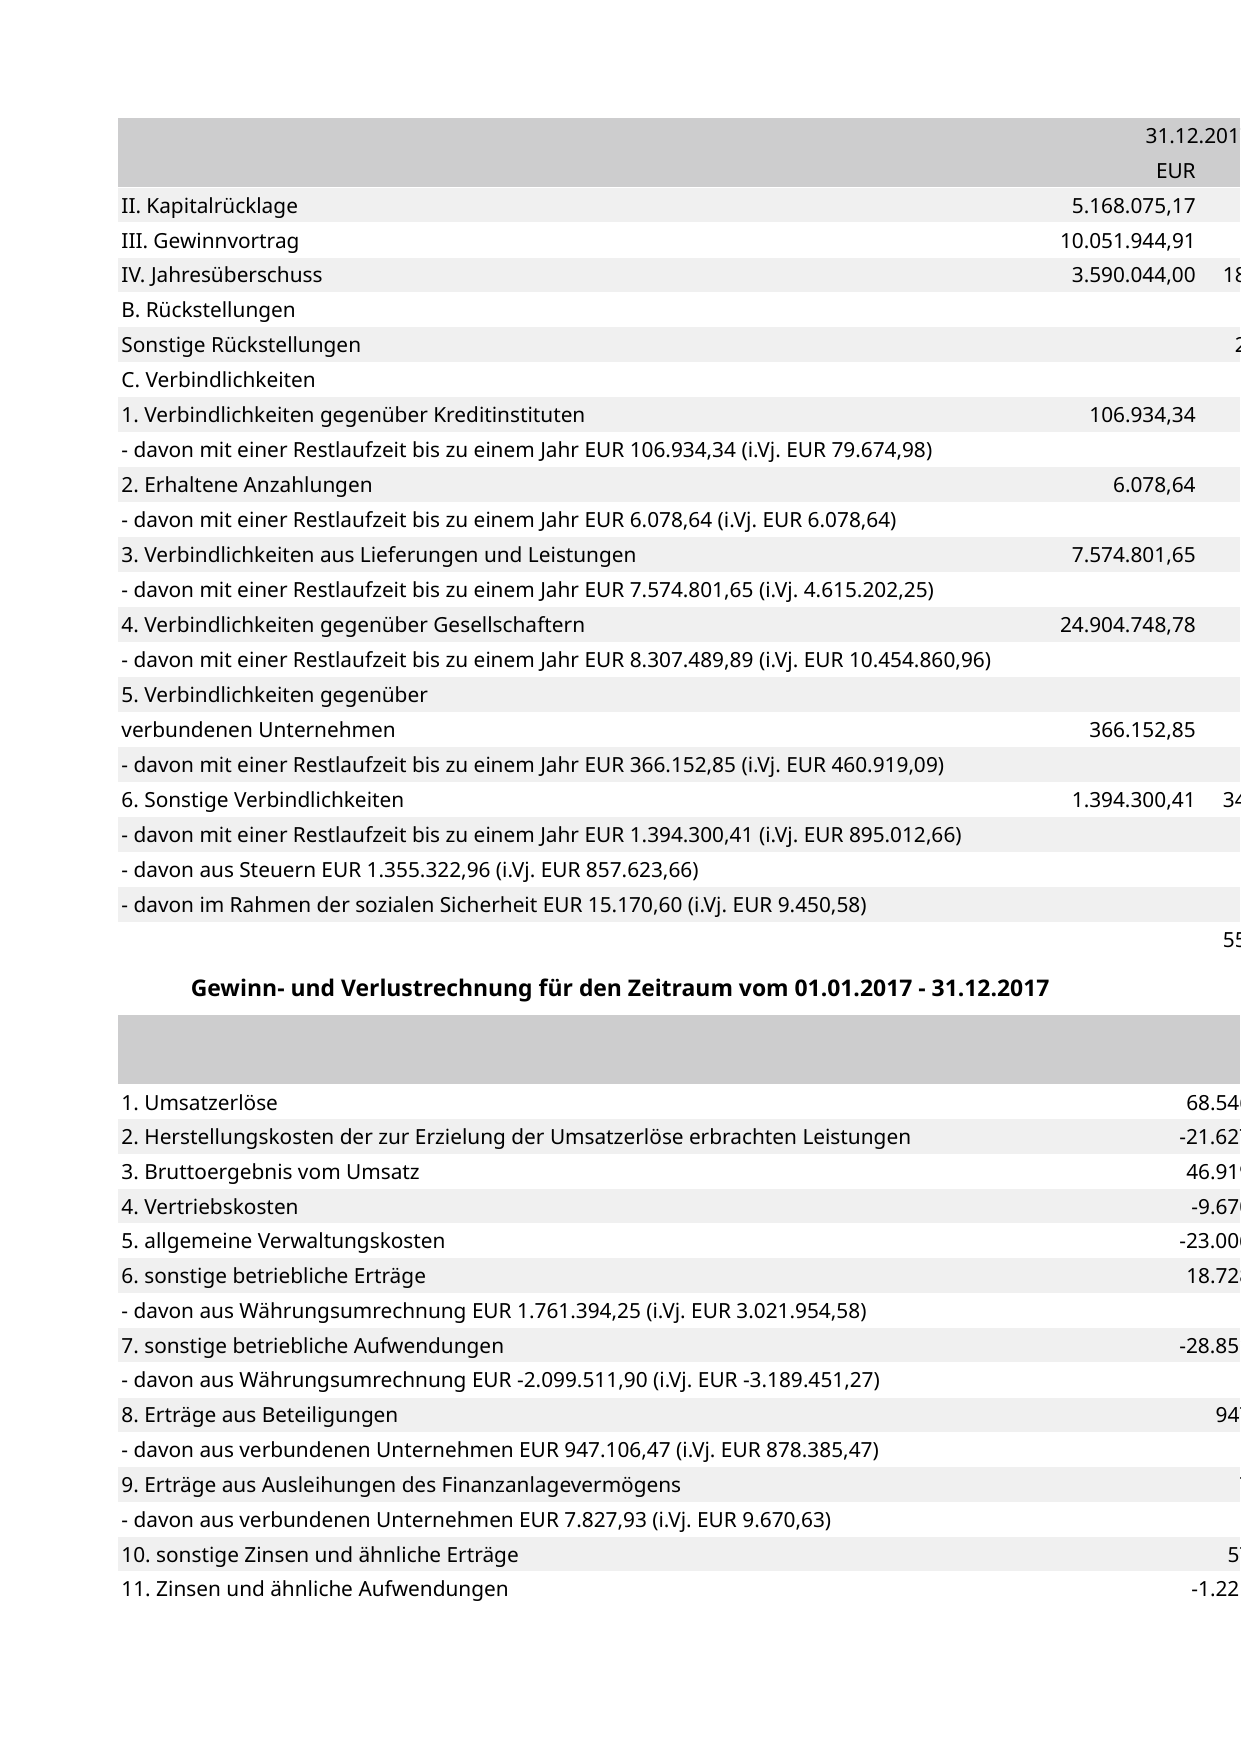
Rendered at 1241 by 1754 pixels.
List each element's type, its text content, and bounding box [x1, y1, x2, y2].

table_cell 3. Bruttoergebnis vom Umsatz [118, 1154, 1125, 1189]
table_cell B. Rückstellungen [118, 292, 1036, 327]
table_header [118, 118, 1036, 153]
table_cell 18.728.592,19 [1125, 1258, 1240, 1293]
table_cell - davon aus Währungsumrechnung EUR 1.761.394,25 (i.Vj. EUR 3.021.954,58) [118, 1293, 1125, 1328]
table_cell 3. Verbindlichkeiten aus Lieferungen und Leistungen [118, 537, 1036, 572]
table_cell 7.574.801,65 [1036, 537, 1198, 572]
table_cell 68.546.656,10 [1125, 1085, 1240, 1119]
table_cell [1199, 432, 1240, 467]
table_cell [1199, 467, 1240, 502]
table_cell 2.397.094,49 [1199, 327, 1240, 362]
table_cell 4. Vertriebskosten [118, 1189, 1125, 1223]
table_cell EUR [1125, 1050, 1240, 1084]
table_header [118, 1015, 1125, 1050]
table_cell [1199, 852, 1240, 887]
table_cell 6.078,64 [1036, 467, 1198, 502]
table_cell [1125, 1363, 1240, 1397]
table_cell -28.851.230,93 [1125, 1328, 1240, 1362]
table_cell 106.934,34 [1036, 397, 1198, 432]
table_cell 7.827,93 [1125, 1467, 1240, 1502]
table_cell [1199, 572, 1240, 607]
table_cell [1125, 1293, 1240, 1328]
table_cell [1199, 642, 1240, 677]
table_cell 5.168.075,17 [1036, 188, 1198, 222]
table_cell 366.152,85 [1036, 712, 1198, 747]
table_cell 6. Sonstige Verbindlichkeiten [118, 782, 1036, 817]
table_header 31.12.2017 [1036, 118, 1240, 153]
table_cell [1036, 677, 1198, 712]
table_cell [1125, 1432, 1240, 1467]
table_cell 5. Verbindlichkeiten gegenüber [118, 677, 1036, 712]
table_cell [1199, 537, 1240, 572]
table_cell 11. Zinsen und ähnliche Aufwendungen [118, 1571, 1125, 1606]
table_cell [118, 922, 1036, 957]
table_cell 947.106,47 [1125, 1398, 1240, 1432]
table_cell 1.394.300,41 [1036, 782, 1198, 817]
table_cell 5. allgemeine Verwaltungskosten [118, 1223, 1125, 1258]
table_cell [1125, 1502, 1240, 1537]
table_cell [1199, 887, 1240, 922]
table_cell [1036, 922, 1198, 957]
table_cell - davon aus Steuern EUR 1.355.322,96 (i.Vj. EUR 857.623,66) [118, 852, 1036, 887]
table_cell 10. sonstige Zinsen und ähnliche Erträge [118, 1537, 1125, 1571]
table_cell - davon aus Währungsumrechnung EUR -2.099.511,90 (i.Vj. EUR -3.189.451,27) [118, 1363, 1125, 1397]
table_cell -9.670.554,99 [1125, 1189, 1240, 1223]
table_cell 34.353.016,67 [1199, 782, 1240, 817]
table_cell 18.853.074,08 [1199, 258, 1240, 292]
table_cell [1199, 397, 1240, 432]
table_cell EUR [1199, 153, 1240, 187]
table_cell - davon mit einer Restlaufzeit bis zu einem Jahr EUR 6.078,64 (i.Vj. EUR 6.078,64) [118, 502, 1036, 537]
table_cell [1199, 607, 1240, 642]
table_cell Sonstige Rückstellungen [118, 327, 1036, 362]
table_cell [1199, 362, 1240, 397]
table_cell [1199, 502, 1240, 537]
table_cell 2. Herstellungskosten der zur Erzielung der Umsatzerlöse erbrachten Leistungen [118, 1119, 1125, 1154]
table_header [1125, 1015, 1240, 1050]
table_cell - davon mit einer Restlaufzeit bis zu einem Jahr EUR 7.574.801,65 (i.Vj. 4.615.202,25) [118, 572, 1036, 607]
table_cell [118, 153, 1036, 187]
table_cell - davon mit einer Restlaufzeit bis zu einem Jahr EUR 8.307.489,89 (i.Vj. EUR 10.454.860,96) [118, 642, 1036, 677]
table_cell 4. Verbindlichkeiten gegenüber Gesellschaftern [118, 607, 1036, 642]
table_cell - davon im Rahmen der sozialen Sicherheit EUR 15.170,60 (i.Vj. EUR 9.450,58) [118, 887, 1036, 922]
table_cell [1199, 292, 1240, 327]
table_cell IV. Jahresüberschuss [118, 258, 1036, 292]
table_cell -21.627.637,58 [1125, 1119, 1240, 1154]
table_cell - davon mit einer Restlaufzeit bis zu einem Jahr EUR 1.394.300,41 (i.Vj. EUR 895.012,66) [118, 817, 1036, 852]
table_cell [1036, 292, 1198, 327]
table_cell -1.221.317,61 [1125, 1571, 1240, 1606]
table_cell 10.051.944,91 [1036, 223, 1198, 257]
table_cell [1036, 432, 1198, 467]
table_cell [1199, 677, 1240, 712]
table_cell [1036, 817, 1198, 852]
table_cell [1199, 712, 1240, 747]
table_cell -23.006.967,64 [1125, 1223, 1240, 1258]
table_cell 2. Erhaltene Anzahlungen [118, 467, 1036, 502]
table_cell [1199, 747, 1240, 782]
table_cell [1036, 362, 1198, 397]
table_cell - davon mit einer Restlaufzeit bis zu einem Jahr EUR 106.934,34 (i.Vj. EUR 79.674,98) [118, 432, 1036, 467]
table_cell - davon mit einer Restlaufzeit bis zu einem Jahr EUR 366.152,85 (i.Vj. EUR 460.919,09) [118, 747, 1036, 782]
table_cell III. Gewinnvortrag [118, 223, 1036, 257]
table_cell [1036, 502, 1198, 537]
table_cell 3.590.044,00 [1036, 258, 1198, 292]
table_cell EUR [1036, 153, 1198, 187]
table_cell 9. Erträge aus Ausleihungen des Finanzanlagevermögens [118, 1467, 1125, 1502]
table_cell 6. sonstige betriebliche Erträge [118, 1258, 1125, 1293]
table_cell - davon aus verbundenen Unternehmen EUR 947.106,47 (i.Vj. EUR 878.385,47) [118, 1432, 1125, 1467]
table_cell - davon aus verbundenen Unternehmen EUR 7.827,93 (i.Vj. EUR 9.670,63) [118, 1502, 1125, 1537]
table_cell [1036, 642, 1198, 677]
table_cell [1036, 852, 1198, 887]
table_cell verbundenen Unternehmen [118, 712, 1036, 747]
table_cell C. Verbindlichkeiten [118, 362, 1036, 397]
table_cell 1. Umsatzerlöse [118, 1085, 1125, 1119]
table_cell [1199, 817, 1240, 852]
table_cell 57.431,48 [1125, 1537, 1240, 1571]
table_cell 7. sonstige betriebliche Aufwendungen [118, 1328, 1125, 1362]
table_cell 24.904.748,78 [1036, 607, 1198, 642]
table_cell II. Kapitalrücklage [118, 188, 1036, 222]
table_cell [1199, 188, 1240, 222]
table_cell [1036, 747, 1198, 782]
table_cell 46.919.018,52 [1125, 1154, 1240, 1189]
table_cell [1036, 887, 1198, 922]
table_cell [1036, 572, 1198, 607]
table_cell 8. Erträge aus Beteiligungen [118, 1398, 1125, 1432]
table_cell [1036, 327, 1198, 362]
table_cell 55.603.185,24 [1199, 922, 1240, 957]
table_cell [1199, 223, 1240, 257]
table_cell [118, 1050, 1125, 1084]
table_cell 1. Verbindlichkeiten gegenüber Kreditinstituten [118, 397, 1036, 432]
subtitle Gewinn- und Verlustrechnung für den Zeitraum vom 01.01.2017 - 31.12.2017 [118, 971, 1122, 1003]
